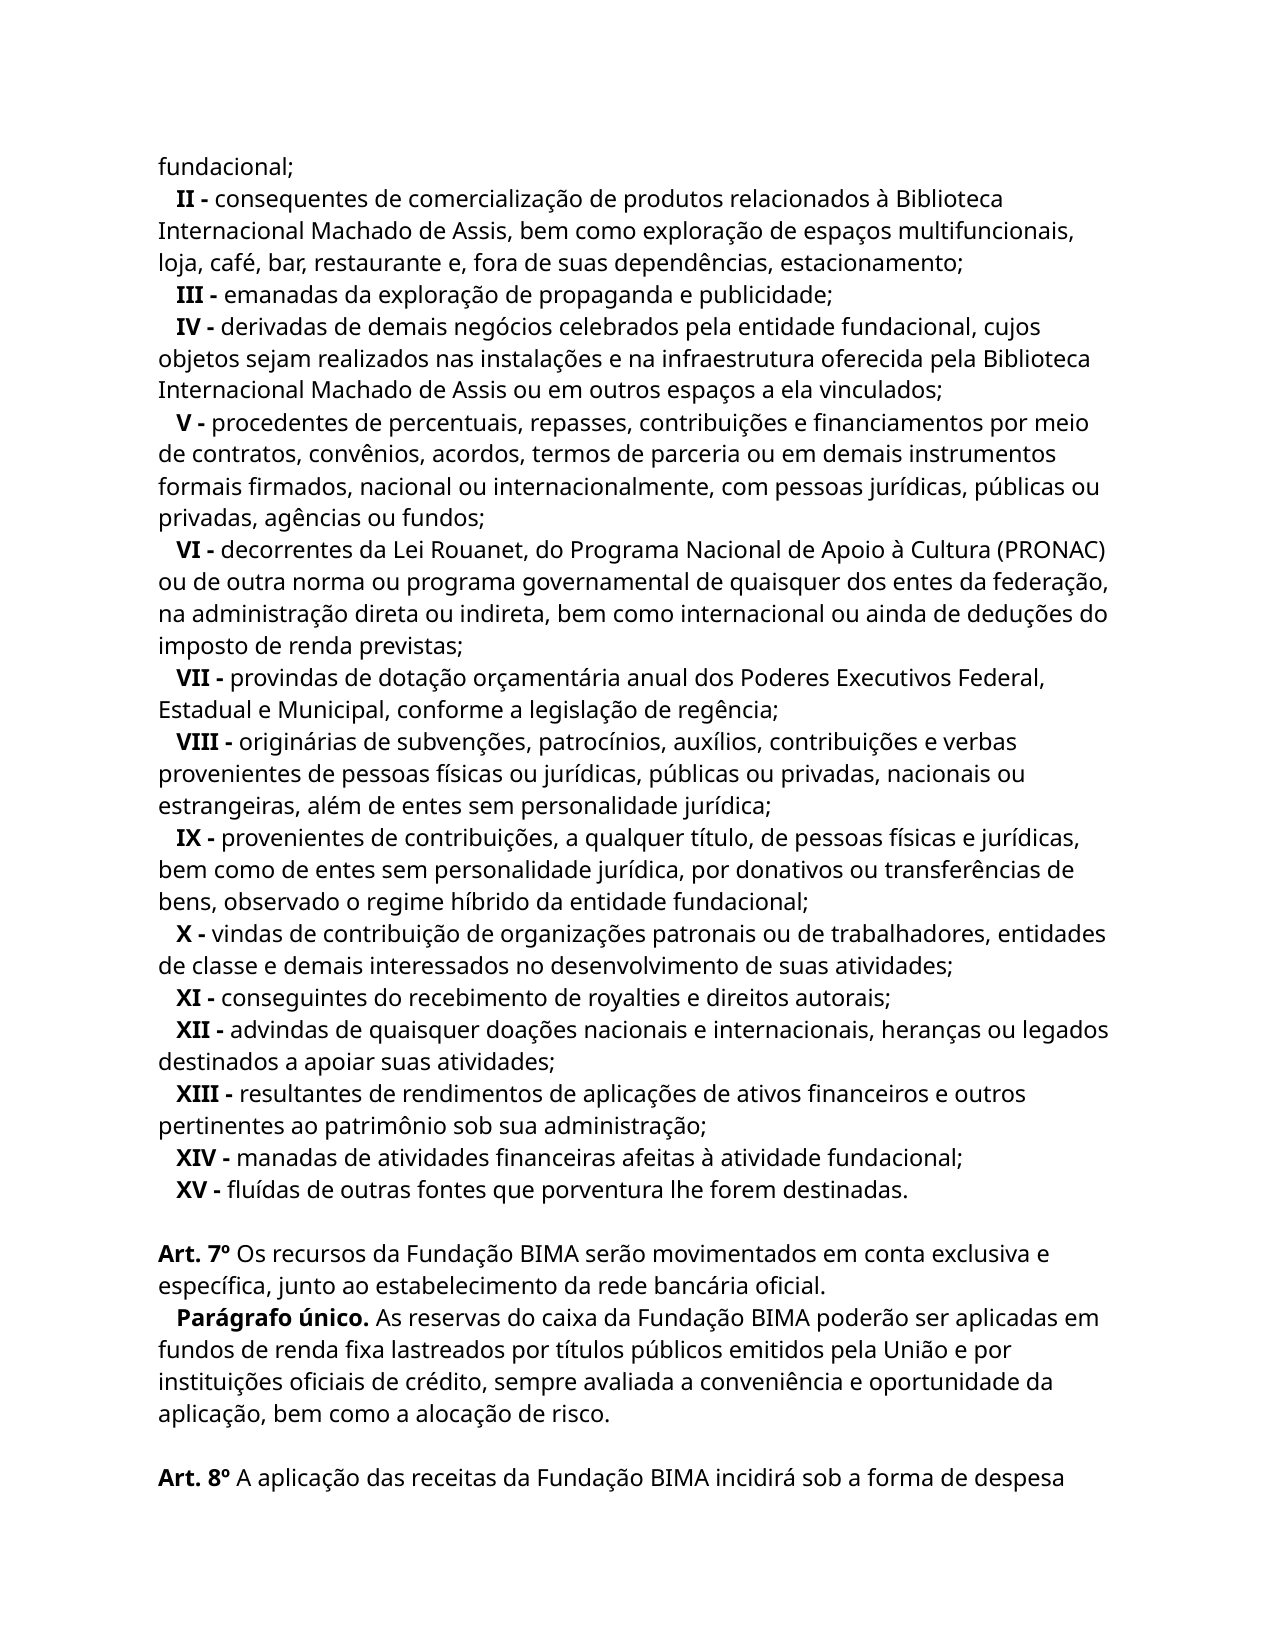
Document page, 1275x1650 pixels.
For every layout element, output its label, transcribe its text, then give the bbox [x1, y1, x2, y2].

text fundacional; II - consequentes de comercialização de produtos relacionados à Biblioteca Internacional Machado de Assis, bem como exploração de espaços multifuncionais, loja, café, bar, restaurante e, fora de suas dependências, estacionamento; III - emanadas da exploração de propaganda e publicidade; IV - derivadas de demais negócios celebrados pela entidade fundacional, cujos objetos sejam realizados nas instalações e na infraestrutura oferecida pela Biblioteca Internacional Machado de Assis ou em outros espaços a ela vinculados; V - procedentes de percentuais, repasses, contribuições e financiamentos por meio de contratos, convênios, acordos, termos de parceria ou em demais instrumentos formais firmados, nacional ou internacionalmente, com pessoas jurídicas, públicas ou privadas, agências ou fundos; VI - decorrentes da Lei Rouanet, do Programa Nacional de Apoio à Cultura (PRONAC) ou de outra norma ou programa governamental de quaisquer dos entes da federação, na administração direta ou indireta, bem como internacional ou ainda de deduções do imposto de renda previstas; VII - provindas de dotação orçamentária anual dos Poderes Executivos Federal, Estadual e Municipal, conforme a legislação de regência; VIII - originárias de subvenções, patrocínios, auxílios, contribuições e verbas provenientes de pessoas físicas ou jurídicas, públicas ou privadas, nacionais ou estrangeiras, além de entes sem personalidade jurídica; IX - provenientes de contribuições, a qualquer título, de pessoas físicas e jurídicas, bem como de entes sem personalidade jurídica, por donativos ou transferências de bens, observado o regime híbrido da entidade fundacional; X - vindas de contribuição de organizações patronais ou de trabalhadores, entidades de classe e demais interessados no desenvolvimento de suas atividades; XI - conseguintes do recebimento de royalties e direitos autorais; XII - advindas de quaisquer doações nacionais e internacionais, heranças ou legados destinados a apoiar suas atividades; XIII - resultantes de rendimentos de aplicações de ativos financeiros e outros pertinentes ao patrimônio sob sua administração; XIV - manadas de atividades financeiras afeitas à atividade fundacional; XV - fluídas de outras fontes que porventura lhe forem destinadas. Art. 7º Os recursos da Fundação BIMA serão movimentados em conta exclusiva e específica, junto ao estabelecimento da rede bancária oficial. Parágrafo único. As reservas do caixa da Fundação BIMA poderão ser aplicadas em fundos de renda fixa lastreados por títulos públicos emitidos pela União e por instituições oficiais de crédito, sempre avaliada a conveniência e oportunidade da aplicação, bem como a alocação de risco. Art. 8º A aplicação das receitas da Fundação BIMA incidirá sob a forma de despesa [158, 150, 1117, 1493]
